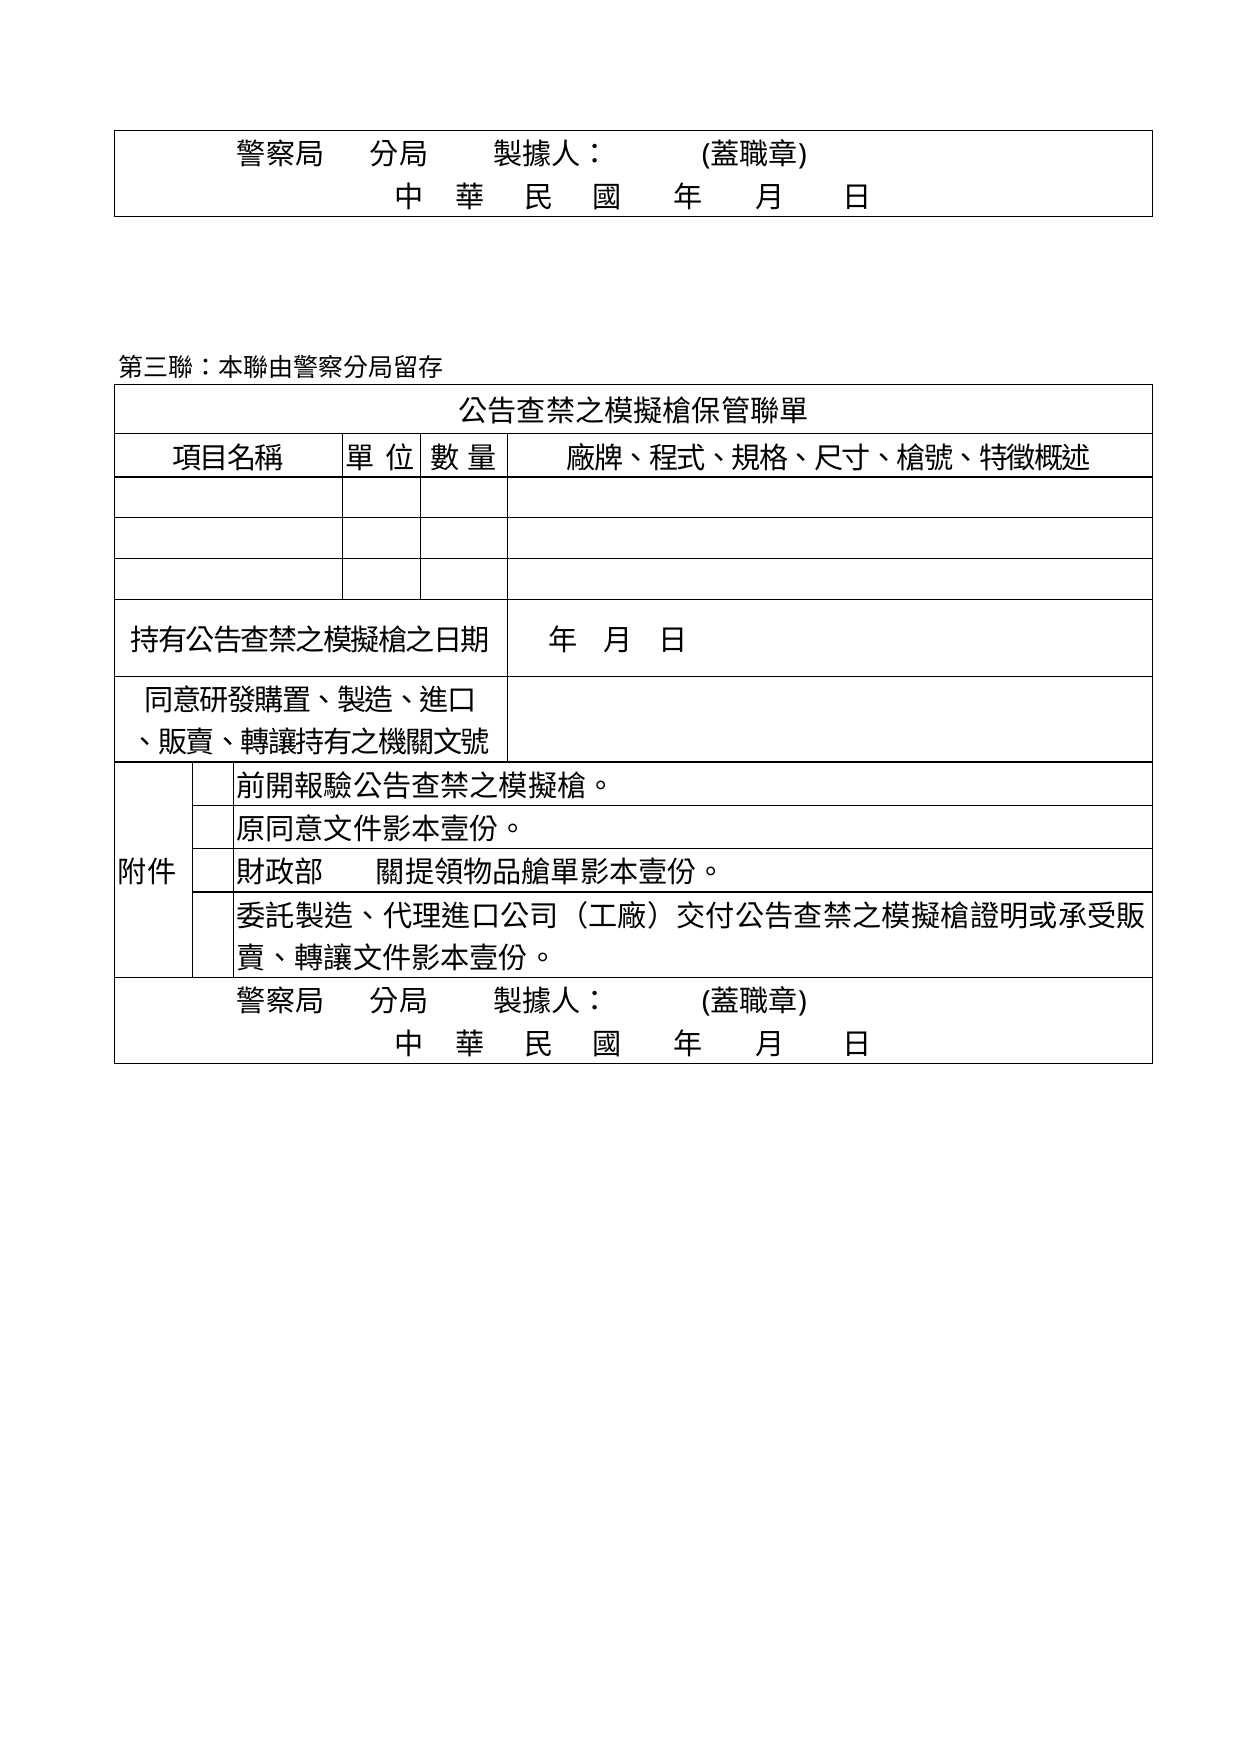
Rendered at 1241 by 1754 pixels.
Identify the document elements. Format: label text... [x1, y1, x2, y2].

table_cell [343, 518, 420, 558]
table_cell 財政部 關提領物品艙單影本壹份。 [234, 849, 1152, 891]
table_cell [193, 849, 233, 891]
table_cell 前開報驗公告查禁之模擬槍。 [234, 763, 1152, 805]
table_cell 數 量 [421, 434, 507, 476]
text 第三聯：本聯由警察分局留存 [118, 348, 1134, 384]
table_cell [421, 518, 507, 558]
table_header 公告查禁之模擬槍保管聯單 [115, 385, 1152, 433]
table_cell 委託製造、代理進口公司（工廠）交付公告查禁之模擬槍證明或承受販賣、轉讓文件影本壹份。 [234, 893, 1152, 977]
table_cell [421, 559, 507, 599]
table_cell 警察局 分局 製據人： (蓋職章) 中 華 民 國 年 月 日 [115, 131, 1152, 216]
table_cell 單 位 [343, 434, 420, 476]
table_cell 同意研發購置、製造、進口 、販賣、轉讓持有之機關文號 [115, 677, 507, 761]
table_cell 年 月 日 [508, 600, 1152, 676]
table_cell [508, 478, 1152, 517]
table_cell [343, 559, 420, 599]
table_cell 項目名稱 [115, 434, 342, 476]
table_cell 警察局 分局 製據人： (蓋職章) 中 華 民 國 年 月 日 [115, 978, 1152, 1063]
table_cell [193, 763, 233, 805]
table_cell [508, 559, 1152, 599]
table_cell [115, 559, 342, 599]
table_cell [115, 518, 342, 558]
table_cell [193, 806, 233, 848]
table_cell [193, 893, 233, 977]
table_cell 持有公告查禁之模擬槍之日期 [115, 600, 507, 676]
table_cell [115, 478, 342, 517]
table_cell 附件 [115, 763, 192, 977]
table_cell [508, 518, 1152, 558]
table_cell [343, 478, 420, 517]
table_cell 原同意文件影本壹份。 [234, 806, 1152, 848]
table_cell [508, 677, 1152, 761]
table_cell [421, 478, 507, 517]
table_cell 廠牌、程式、規格、尺寸、槍號、特徵概述 [508, 434, 1152, 476]
